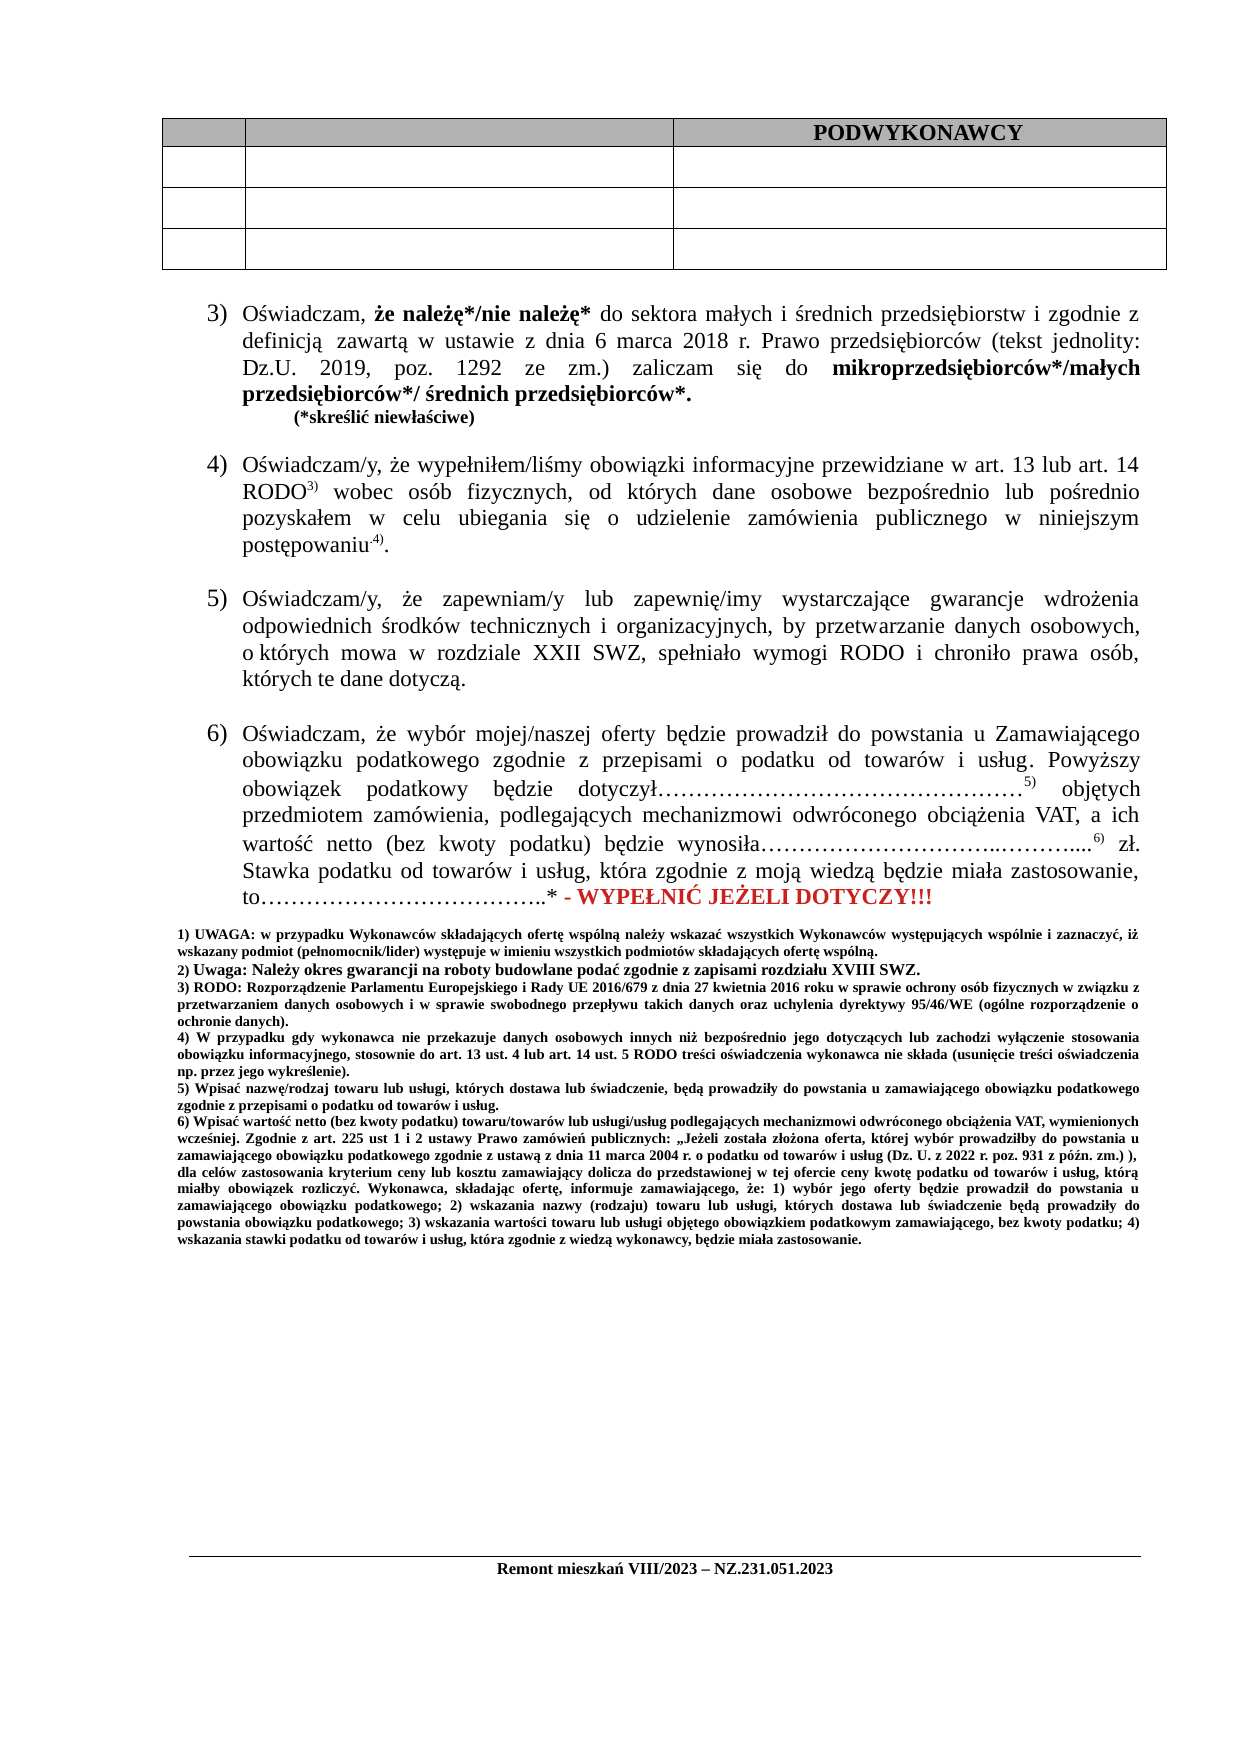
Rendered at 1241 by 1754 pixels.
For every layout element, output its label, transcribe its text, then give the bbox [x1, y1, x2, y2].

table_cell [163, 229, 245, 269]
list 6) Wpisać wartość netto (bez kwoty podatku) towaru/towarów lub usługi/usług podlegających mechanizmowi odwróconego obciążenia VAT, wymienionych wcześniej. Zgodnie z art. 225 ust 1 i 2 ustawy Prawo zamówień publicznych: „Jeżeli została złożona oferta, której wybór prowadziłby do powstania u zamawiającego obowiązku podatkowego zgodnie z ustawą z dnia 11 marca 2004 r. o podatku od towarów i usług (Dz. U. z 2022 r. poz. 931 z późn. zm.) ), dla celów zastosowania kryterium ceny lub kosztu zamawiający dolicza do przedstawionej w tej ofercie ceny kwotę podatku od towarów i usług, którą miałby obowiązek rozliczyć. Wykonawca, składając ofertę, informuje zamawiającego, że: 1) wybór jego oferty będzie prowadził do powstania u zamawiającego obowiązku podatkowego; 2) wskazania nazwy (rodzaju) towaru lub usługi, których dostawa lub świadczenie będą prowadziły do powstania obowiązku podatkowego; 3) wskazania wartości towaru lub usługi objętego obowiązkiem podatkowym zamawiającego, bez kwoty podatku; 4) wskazania stawki podatku od towarów i usług, która zgodnie z wiedzą wykonawcy, będzie miała zastosowanie. [177, 1113, 1141, 1247]
list Oświadczam/y, że wypełniłem/liśmy obowiązki informacyjne przewidziane w art. 13 lub art. 14 RODO3) wobec osób fizycznych, od których dane osobowe bezpośrednio lub pośrednio pozyskałem w celu ubiegania się o udzielenie zamówienia publicznego w niniejszym postępowaniu.4). [207, 449, 1141, 557]
list 4) W przypadku gdy wykonawca nie przekazuje danych osobowych innych niż bezpośrednio jego dotyczących lub zachodzi wyłączenie stosowania obowiązku informacyjnego, stosownie do art. 13 ust. 4 lub art. 14 ust. 5 RODO treści oświadczenia wykonawca nie składa (usunięcie treści oświadczenia np. przez jego wykreślenie). [177, 1029, 1141, 1079]
table_cell [674, 229, 1166, 269]
table_cell [246, 188, 673, 228]
table_header podwykonawcy [674, 119, 1166, 146]
list Oświadczam/y, że zapewniam/y lub zapewnię/imy wystarczające gwarancje wdrożenia odpowiednich środków technicznych i organizacyjnych, by przetwarzanie danych osobowych, o których mowa w rozdziale XXII SWZ, spełniało wymogi RODO i chroniło prawa osób, których te dane dotyczą. [207, 583, 1141, 691]
table_header [246, 119, 673, 146]
table_header [163, 119, 245, 146]
list 3) RODO: Rozporządzenie Parlamentu Europejskiego i Rady UE 2016/679 z dnia 27 kwietnia 2016 roku w sprawie ochrony osób fizycznych w związku z przetwarzaniem danych osobowych i w sprawie swobodnego przepływu takich danych oraz uchylenia dyrektywy 95/46/WE (ogólne rozporządzenie o ochronie danych). [177, 979, 1141, 1029]
list 5) Wpisać nazwę/rodzaj towaru lub usługi, których dostawa lub świadczenie, będą prowadziły do powstania u zamawiającego obowiązku podatkowego zgodnie z przepisami o podatku od towarów i usług. [177, 1079, 1141, 1113]
table_cell [674, 147, 1166, 187]
list 2) Uwaga: Należy okres gwarancji na roboty budowlane podać zgodnie z zapisami rozdziału XVIII SWZ. [177, 960, 1141, 979]
table_cell [163, 147, 245, 187]
list 1) UWAGA: w przypadku Wykonawców składających ofertę wspólną należy wskazać wszystkich Wykonawców występujących wspólnie i zaznaczyć, iż wskazany podmiot (pełnomocnik/lider) występuje w imieniu wszystkich podmiotów składających ofertę wspólną. [177, 926, 1141, 960]
table_cell [163, 188, 245, 228]
table_cell [246, 229, 673, 269]
table_cell [674, 188, 1166, 228]
list (*skreślić niewłaściwe) [256, 406, 1141, 428]
list Oświadczam, że wybór mojej/naszej oferty będzie prowadził do powstania u Zamawiającego obowiązku podatkowego zgodnie z przepisami o podatku od towarów i usług. Powyższy obowiązek podatkowy będzie dotyczył…………………………………………5) objętych przedmiotem zamówienia, podlegających mechanizmowi odwróconego obciążenia VAT, a ich wartość netto (bez kwoty podatku) będzie wynosiła…………………………..………....6) zł. Stawka podatku od towarów i usług, która zgodnie z moją wiedzą będzie miała zastosowanie, to………………………………..* - WYPEŁNIĆ JEŻELI DOTYCZY!!! [207, 718, 1141, 909]
table_cell [246, 147, 673, 187]
list Oświadczam, że należę*/nie należę* do sektora małych i średnich przedsiębiorstw i zgodnie z definicją zawartą w ustawie z dnia 6 marca 2018 r. Prawo przedsiębiorców (tekst jednolity: Dz.U. 2019, poz. 1292 ze zm.) zaliczam się do mikroprzedsiębiorców*/małych przedsiębiorców*/ średnich przedsiębiorców*. [207, 298, 1141, 406]
